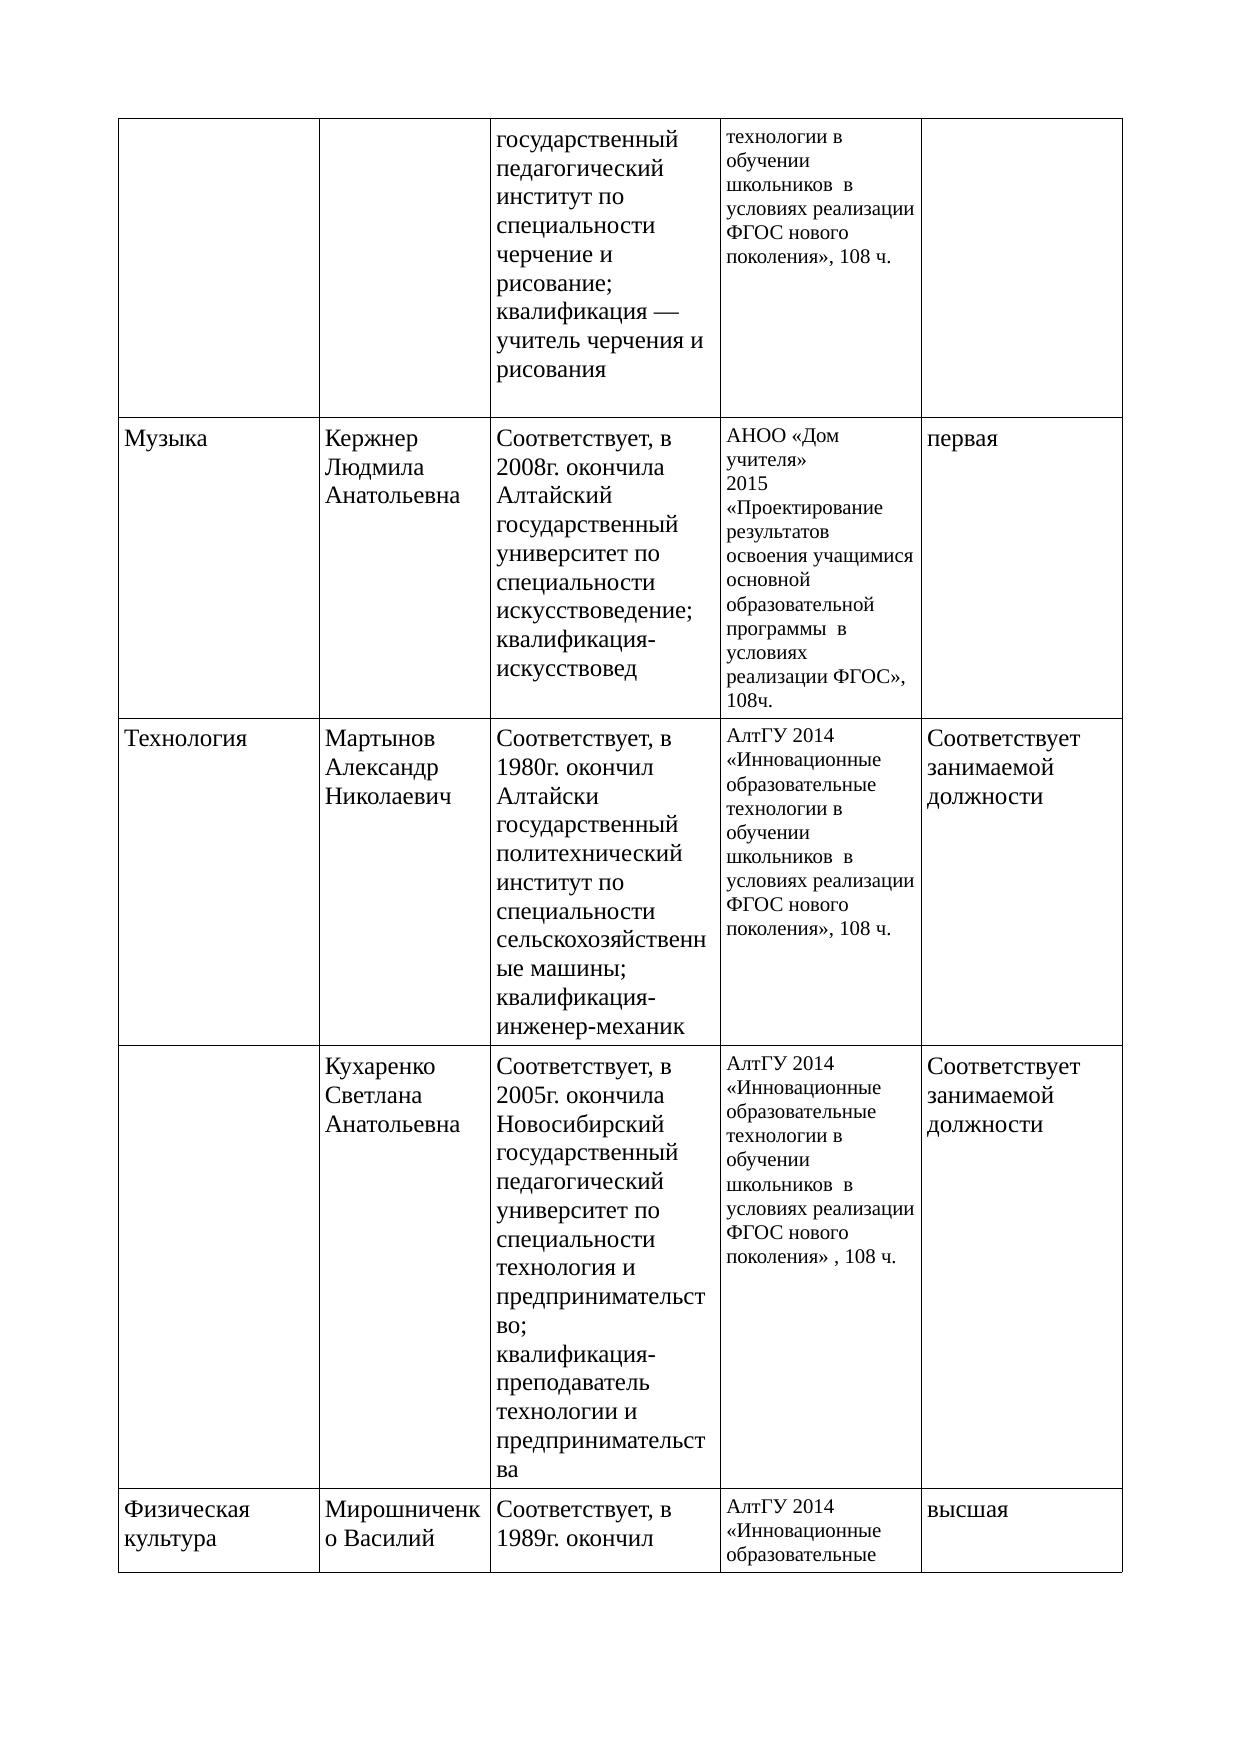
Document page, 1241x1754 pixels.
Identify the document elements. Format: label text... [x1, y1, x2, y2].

table_cell Мирошниченко Василий [320, 1489, 490, 1572]
table_cell Кухаренко Светлана Анатольевна [320, 1046, 490, 1488]
table_cell [119, 1046, 319, 1488]
table_cell АлтГУ 2014 «Инновационные образовательные технологии в обучении школьников в условиях реализации ФГОС нового поколения» , 108 ч. [721, 1046, 921, 1488]
table_cell Соответствует, в 2005г. окончила Новосибирский государственный педагогический университет по специальности технология и предпринимательство; квалификация- преподаватель технологии и предпринимательства [491, 1046, 720, 1488]
table_cell технологии в обучении школьников в условиях реализации ФГОС нового поколения», 108 ч. [721, 119, 921, 417]
table_cell АлтГУ 2014 «Инновационные образовательные [721, 1489, 921, 1572]
table_cell государственный педагогический институт по специальности черчение и рисование; квалификация — учитель черчения и рисования [491, 119, 720, 417]
table_cell первая [922, 418, 1122, 717]
table_cell [119, 119, 319, 417]
table_cell Соответствует, в 1989г. окончил [491, 1489, 720, 1572]
table_cell Технология [119, 719, 319, 1045]
table_cell Соответствует, в 2008г. окончила Алтайский государственный университет по специальности искусствоведение; квалификация- искусствовед [491, 418, 720, 717]
table_cell [922, 119, 1122, 417]
table_cell Кержнер Людмила Анатольевна [320, 418, 490, 717]
table_cell АлтГУ 2014 «Инновационные образовательные технологии в обучении школьников в условиях реализации ФГОС нового поколения», 108 ч. [721, 719, 921, 1045]
table_cell Соответствует, в 1980г. окончил Алтайски государственный политехнический институт по специальности сельскохозяйственные машины; квалификация- инженер-механик [491, 719, 720, 1045]
table_cell Мартынов Александр Николаевич [320, 719, 490, 1045]
table_cell высшая [922, 1489, 1122, 1572]
table_cell [320, 119, 490, 417]
table_cell АНОО «Дом учителя» 2015 «Проектирование результатов освоения учащимися основной образовательной программы в условиях реализации ФГОС», 108ч. [721, 418, 921, 717]
table_cell Соответствует занимаемой должности [922, 1046, 1122, 1488]
table_cell Музыка [119, 418, 319, 717]
table_cell Соответствует занимаемой должности [922, 719, 1122, 1045]
table_cell Физическая культура [119, 1489, 319, 1572]
